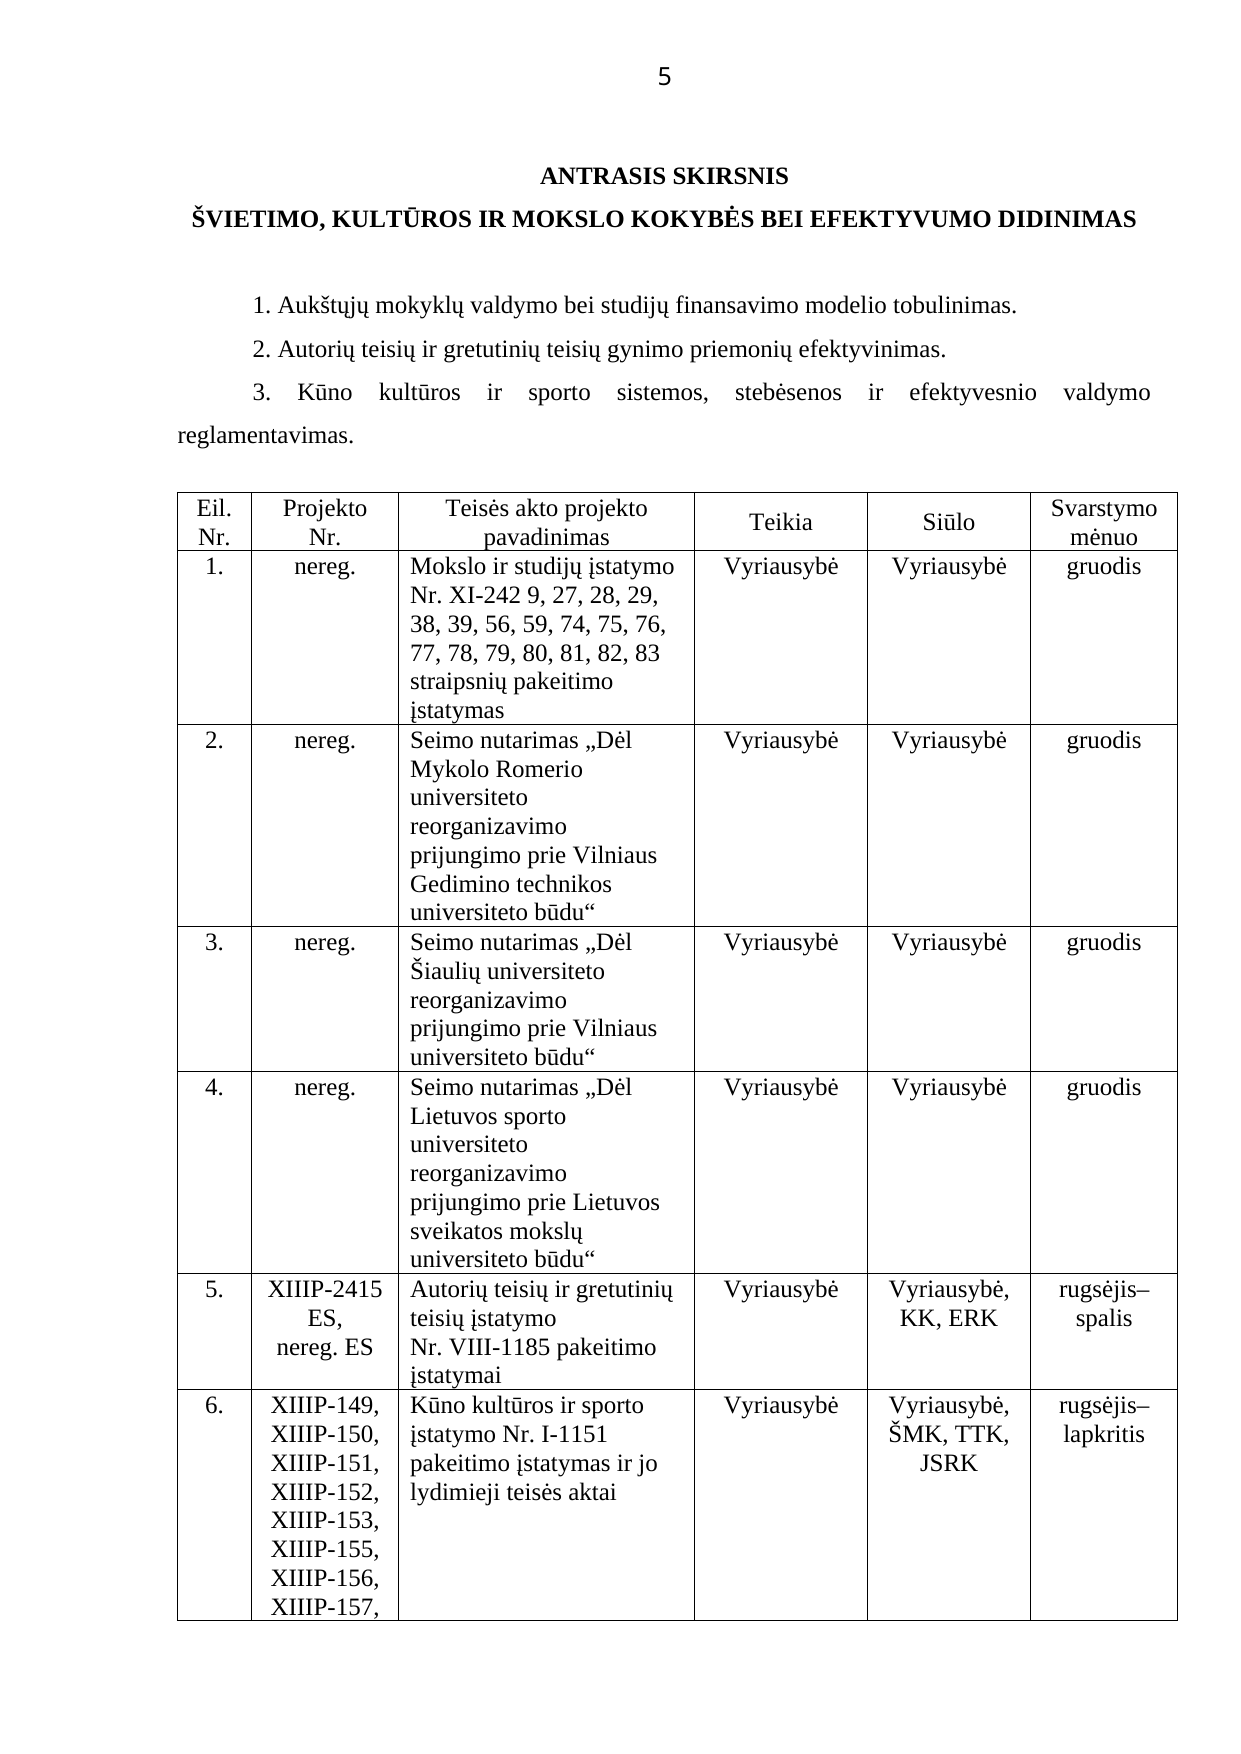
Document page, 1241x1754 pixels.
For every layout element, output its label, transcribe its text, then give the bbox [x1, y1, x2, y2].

text ŠVIETIMO, KULTŪROS IR MOKSLO KOKYBĖS BEI EFEKTYVUMO DIDINIMAS [177, 204, 1152, 233]
table_cell nereg. [252, 551, 398, 724]
table_cell gruodis [1031, 927, 1177, 1071]
table_header Teisės akto projekto pavadinimas [399, 493, 694, 550]
table_cell 5. [178, 1274, 251, 1389]
table_cell 2. [178, 725, 251, 926]
table_cell Seimo nutarimas „Dėl Lietuvos sporto universiteto reorganizavimo prijungimo prie Lietuvos sveikatos mokslų universiteto būdu“ [399, 1072, 694, 1273]
table_cell Vyriausybė [695, 927, 867, 1071]
table_cell rugsėjis–lapkritis [1031, 1390, 1177, 1620]
table_cell XIIIP-2415 ES, nereg. ES [252, 1274, 398, 1389]
table_cell nereg. [252, 725, 398, 926]
table_cell Seimo nutarimas „Dėl Mykolo Romerio universiteto reorganizavimo prijungimo prie Vilniaus Gedimino technikos universiteto būdu“ [399, 725, 694, 926]
table_header Svarstymo mėnuo [1031, 493, 1177, 550]
table_cell 6. [178, 1390, 251, 1620]
text 3. Kūno kultūros ir sporto sistemos, stebėsenos ir efektyvesnio valdymo reglamentavimas. [177, 377, 1152, 449]
table_cell Vyriausybė, KK, ERK [868, 1274, 1030, 1389]
table_cell 3. [178, 927, 251, 1071]
table_header Eil. Nr. [178, 493, 251, 550]
table_cell Mokslo ir studijų įstatymo Nr. XI-242 9, 27, 28, 29, 38, 39, 56, 59, 74, 75, 76, 77, 78, 79, 80, 81, 82, 83 straipsnių pakeitimo įstatymas [399, 551, 694, 724]
table_cell nereg. [252, 1072, 398, 1273]
table_cell XIIIP-149, XIIIP-150, XIIIP-151, XIIIP-152, XIIIP-153, XIIIP-155, XIIIP-156, XIIIP-157, [252, 1390, 398, 1620]
table_cell Vyriausybė [695, 1390, 867, 1620]
table_cell Seimo nutarimas „Dėl Šiaulių universiteto reorganizavimo prijungimo prie Vilniaus universiteto būdu“ [399, 927, 694, 1071]
table_cell 1. [178, 551, 251, 724]
table_cell 4. [178, 1072, 251, 1273]
table_header Teikia [695, 493, 867, 550]
table_cell Vyriausybė [695, 551, 867, 724]
table_cell Vyriausybė [868, 725, 1030, 926]
table_cell Vyriausybė, ŠMK, TTK, JSRK [868, 1390, 1030, 1620]
table_cell Vyriausybė [868, 927, 1030, 1071]
table_cell gruodis [1031, 725, 1177, 926]
text 1. Aukštųjų mokyklų valdymo bei studijų finansavimo modelio tobulinimas. [177, 291, 1152, 319]
text ANTRASIS SKIRSNIS [177, 161, 1152, 190]
table_cell nereg. [252, 927, 398, 1071]
text 2. Autorių teisių ir gretutinių teisių gynimo priemonių efektyvinimas. [177, 334, 1152, 362]
table_cell gruodis [1031, 551, 1177, 724]
table_header Projekto Nr. [252, 493, 398, 550]
table_header Siūlo [868, 493, 1030, 550]
table_cell Vyriausybė [695, 1274, 867, 1389]
table_cell Vyriausybė [868, 551, 1030, 724]
table_cell Autorių teisių ir gretutinių teisių įstatymo Nr. VIII-1185 pakeitimo įstatymai [399, 1274, 694, 1389]
table_cell rugsėjis–spalis [1031, 1274, 1177, 1389]
table_cell Vyriausybė [868, 1072, 1030, 1273]
table_cell gruodis [1031, 1072, 1177, 1273]
table_cell Vyriausybė [695, 1072, 867, 1273]
table_cell Kūno kultūros ir sporto įstatymo Nr. I-1151 pakeitimo įstatymas ir jo lydimieji teisės aktai [399, 1390, 694, 1620]
table_cell Vyriausybė [695, 725, 867, 926]
